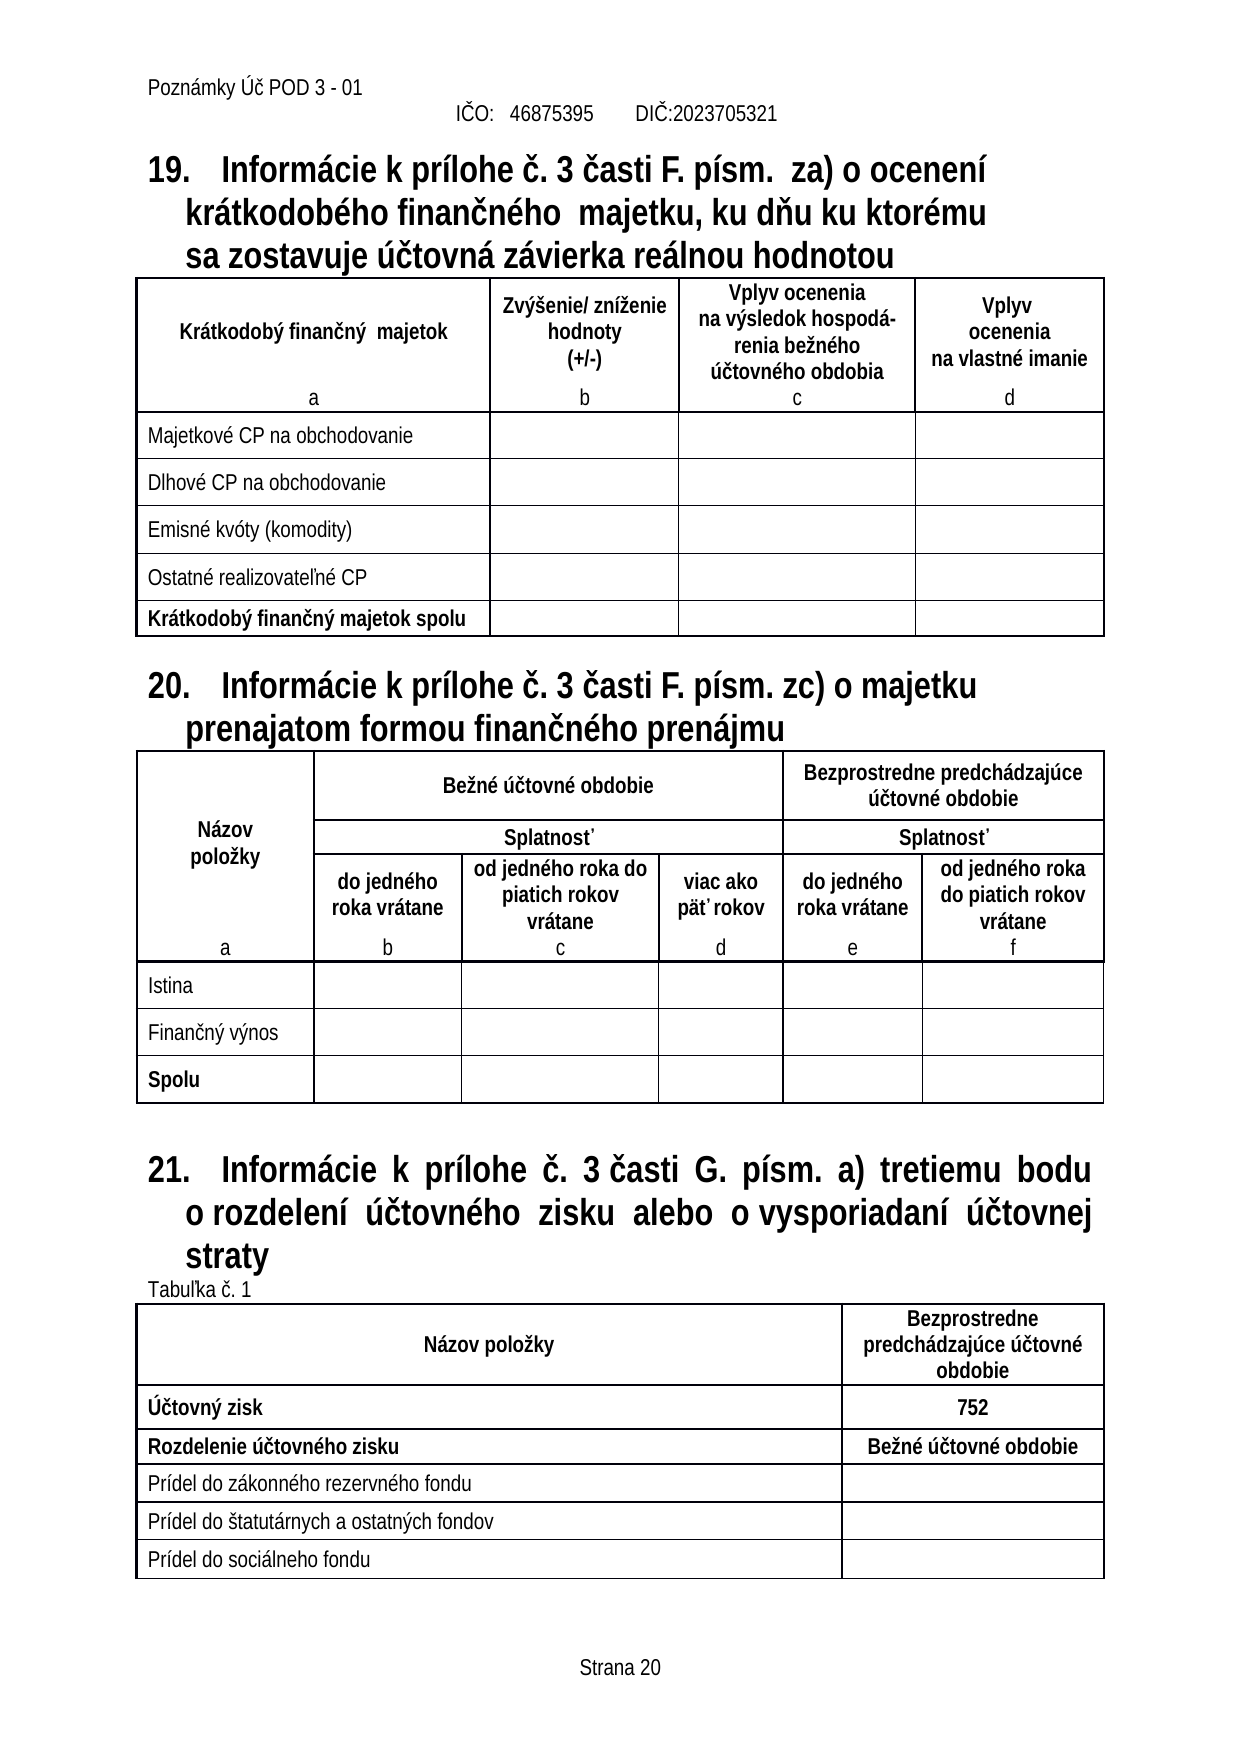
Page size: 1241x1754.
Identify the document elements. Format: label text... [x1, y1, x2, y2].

table_cell viac ako päť rokov [660, 855, 782, 934]
table_header Bezprostredne predchádzajúce účtovné obdobie [843, 1305, 1103, 1384]
table_cell a [138, 384, 489, 411]
table_cell [491, 413, 678, 458]
table_cell a [138, 934, 313, 960]
table_header Názov položky [138, 1305, 841, 1384]
table_cell Ostatné realizovateľné CP [138, 554, 489, 600]
table_cell [462, 963, 658, 1008]
table_cell [315, 1056, 461, 1102]
table_cell [916, 601, 1103, 635]
table_cell b [315, 934, 461, 960]
table_cell [916, 554, 1103, 600]
table_cell Bežné účtovné obdobie [843, 1430, 1103, 1462]
table_cell [916, 506, 1103, 552]
table_cell [491, 554, 678, 600]
table_cell [916, 459, 1103, 505]
table_cell [491, 601, 678, 635]
table_cell Účtovný zisk [138, 1386, 841, 1428]
table_cell [659, 1056, 782, 1102]
table_cell [679, 554, 915, 600]
table_cell [843, 1503, 1103, 1539]
table_cell do jedného roka vrátane [315, 855, 461, 934]
table_cell [491, 459, 678, 505]
table_cell [679, 506, 915, 552]
table_header Bežné účtovné obdobie [315, 752, 782, 818]
table_cell 752 [843, 1386, 1103, 1428]
table_cell d [916, 384, 1103, 411]
table_cell Splatnosť [784, 821, 1103, 853]
table_header Vplyv ocenenia na výsledok hospodá-renia bežného účtovného obdobia [680, 279, 914, 384]
table_cell [916, 413, 1103, 458]
table_header Bezprostredne predchádzajúce účtovné obdobie [784, 752, 1103, 818]
table_header Krátkodobý finančný majetok [138, 279, 489, 384]
table_cell b [491, 384, 678, 411]
table_cell d [660, 934, 782, 960]
table_cell c [463, 934, 658, 960]
table_cell Prídel do zákonného rezervného fondu [138, 1465, 841, 1501]
table_cell [784, 1056, 922, 1102]
table_cell [659, 1009, 782, 1055]
table_cell [843, 1540, 1103, 1578]
table_cell e [784, 934, 921, 960]
table_cell c [680, 384, 914, 411]
table_cell [843, 1465, 1103, 1501]
title Informácie k prílohe č. 3 časti F. písm. zc) o majetku prenajatom formou finančného prenájmu [148, 664, 1092, 750]
text Tabuľka č. 1 [148, 1276, 1092, 1303]
table_cell [315, 1009, 461, 1055]
table_cell [491, 506, 678, 552]
table_cell [659, 963, 782, 1008]
table_cell [679, 459, 915, 505]
table_cell [923, 1056, 1103, 1102]
table_header Vplyv ocenenia na vlastné imanie [916, 279, 1103, 384]
table_cell [679, 601, 915, 635]
table_cell Istina [138, 963, 313, 1008]
table_cell [784, 1009, 922, 1055]
table_cell [462, 1056, 658, 1102]
table_cell Dlhové CP na obchodovanie [138, 459, 489, 505]
table_cell [784, 963, 922, 1008]
table_cell do jedného roka vrátane [784, 855, 921, 934]
table_cell f [923, 934, 1103, 960]
table_cell Prídel do sociálneho fondu [138, 1540, 841, 1578]
table_cell Splatnosť [315, 821, 782, 853]
title Informácie k prílohe č. 3 časti G. písm. a) tretiemu bodu o rozdelení účtovného zisku alebo o vysporiadaní účtovnej straty [148, 1147, 1092, 1276]
table_cell [923, 963, 1103, 1008]
table_cell [315, 963, 461, 1008]
title Informácie k prílohe č. 3 časti F. písm. za) o ocenení krátkodobého finančného majetku, ku dňu ku ktorému sa zostavuje účtovná závierka reálnou hodnotou [148, 148, 1092, 277]
table_cell od jedného roka do piatich rokov vrátane [463, 855, 658, 934]
table_cell [462, 1009, 658, 1055]
table_cell od jedného roka do piatich rokov vrátane [923, 855, 1103, 934]
table_cell Prídel do štatutárnych a ostatných fondov [138, 1503, 841, 1539]
table_cell Finančný výnos [138, 1009, 313, 1055]
table_cell Majetkové CP na obchodovanie [138, 413, 489, 458]
table_cell [923, 1009, 1103, 1055]
table_cell Krátkodobý finančný majetok spolu [138, 601, 489, 635]
table_cell [679, 413, 915, 458]
table_header Zvýšenie/ zníženie hodnoty (+/-) [491, 279, 678, 384]
table_cell Spolu [138, 1056, 313, 1102]
table_cell Emisné kvóty (komodity) [138, 506, 489, 552]
table_header Názov položky [138, 752, 313, 934]
table_cell Rozdelenie účtovného zisku [138, 1430, 841, 1462]
